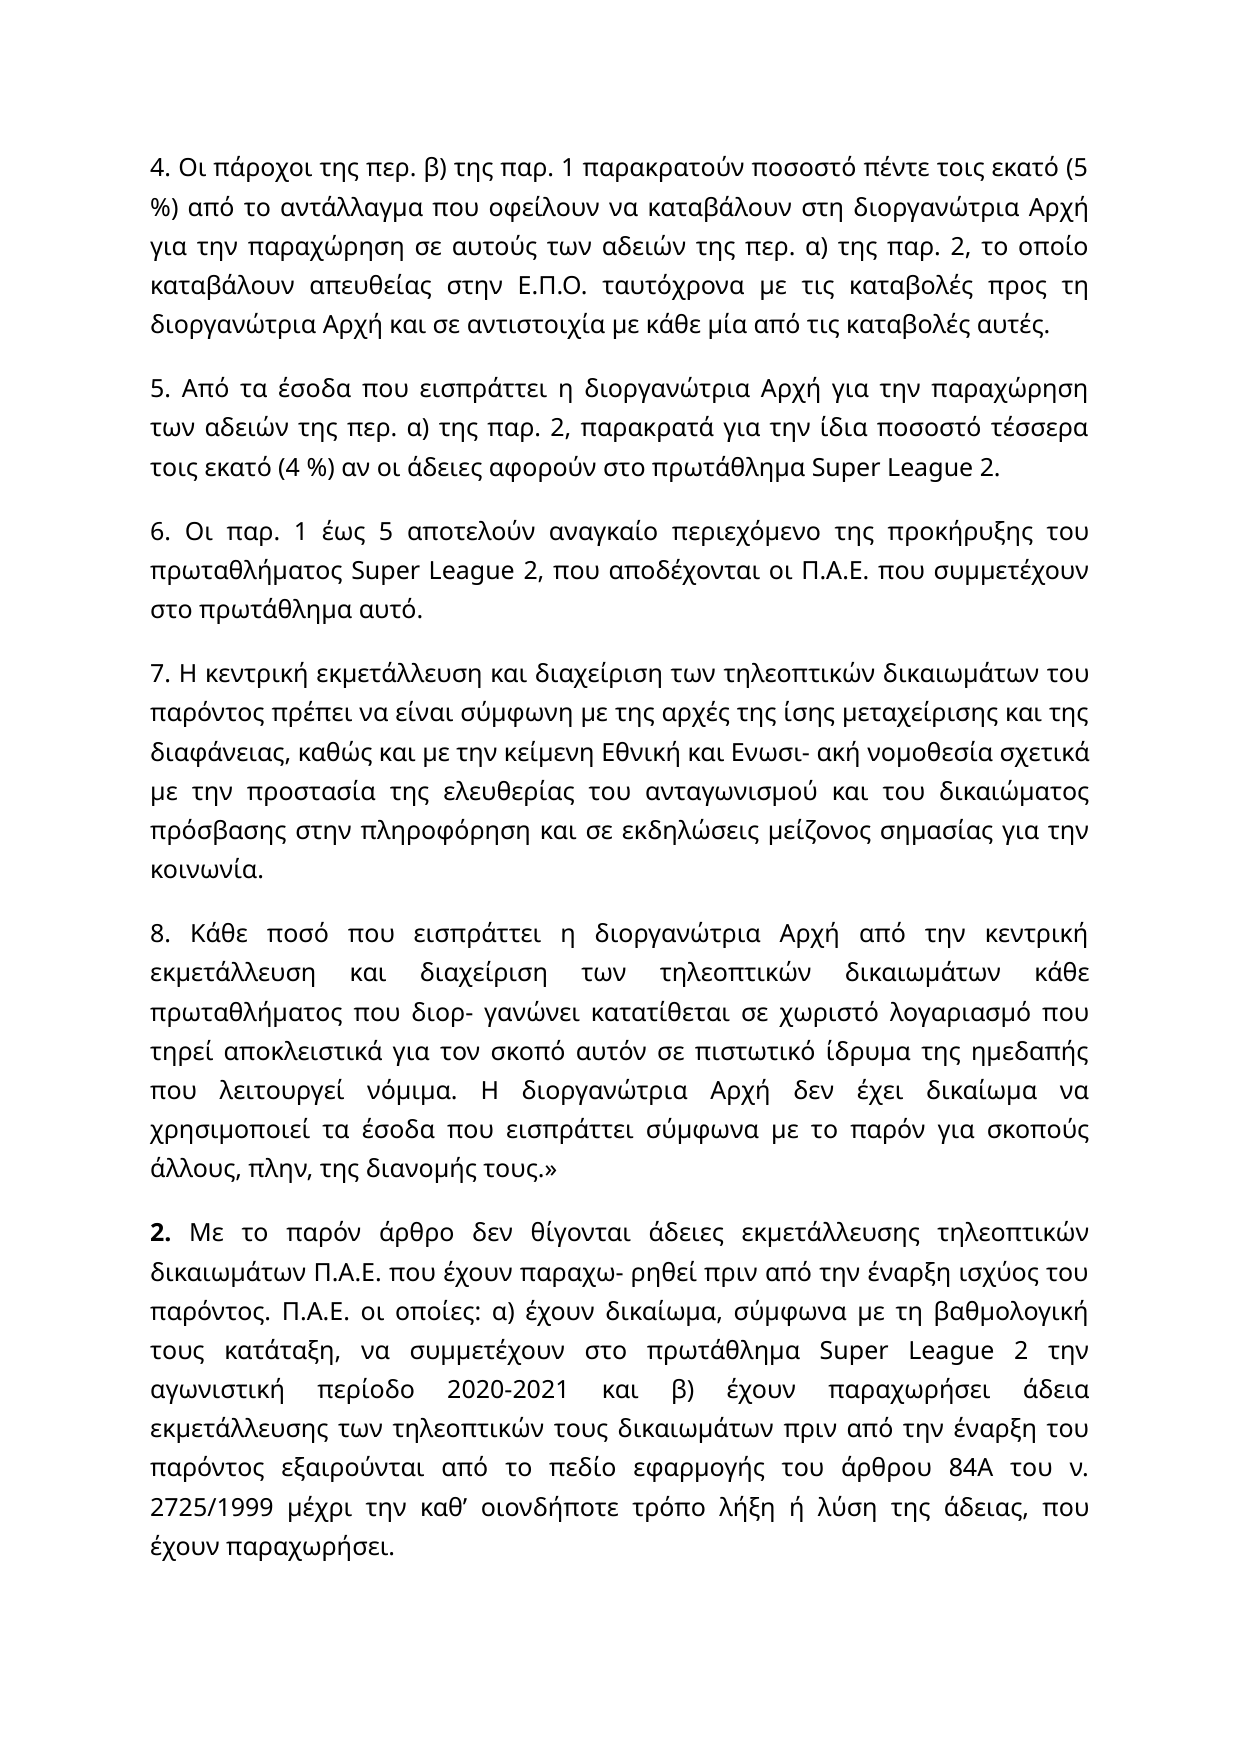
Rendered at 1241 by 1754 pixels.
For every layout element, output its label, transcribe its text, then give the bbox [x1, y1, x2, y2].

text 4. Οι πάροχοι της περ. β) της παρ. 1 παρακρατούν ποσοστό πέντε τοις εκατό (5 %) από το αντάλλαγμα που οφείλουν να καταβάλουν στη διοργανώτρια Αρχή για την παραχώρηση σε αυτούς των αδειών της περ. α) της παρ. 2, το οποίο καταβάλουν απευθείας στην Ε.Π.Ο. ταυτόχρονα με τις καταβολές προς τη διοργανώτρια Αρχή και σε αντιστοιχία με κάθε μία από τις καταβολές αυτές. [150, 150, 1090, 341]
text 6. Οι παρ. 1 έως 5 αποτελούν αναγκαίο περιεχόμενο της προκήρυξης του πρωταθλήματος Super League 2, που αποδέχονται οι Π.Α.Ε. που συμμετέχουν στο πρωτάθλημα αυτό. [150, 513, 1090, 626]
text 5. Από τα έσοδα που εισπράττει η διοργανώτρια Αρχή για την παραχώρηση των αδειών της περ. α) της παρ. 2, παρακρατά για την ίδια ποσοστό τέσσερα τοις εκατό (4 %) αν οι άδειες αφορούν στο πρωτάθλημα Super League 2. [150, 371, 1090, 483]
text 2. Με το παρόν άρθρο δεν θίγονται άδειες εκμετάλλευσης τηλεοπτικών δικαιωμάτων Π.Α.Ε. που έχουν παραχω- ρηθεί πριν από την έναρξη ισχύος του παρόντος. Π.Α.Ε. οι οποίες: α) έχουν δικαίωμα, σύμφωνα με τη βαθμολογική τους κατάταξη, να συμμετέχουν στο πρωτάθλημα Super League 2 την αγωνιστική περίοδο 2020-2021 και β) έχουν παραχωρήσει άδεια εκμετάλλευσης των τηλεοπτικών τους δικαιωμάτων πριν από την έναρξη του παρόντος εξαιρούνται από το πεδίο εφαρμογής του άρθρου 84Α του ν. 2725/1999 μέχρι την καθ’ οιονδήποτε τρόπο λήξη ή λύση της άδειας, που έχουν παραχωρήσει. [150, 1215, 1090, 1562]
text 8. Κάθε ποσό που εισπράττει η διοργανώτρια Αρχή από την κεντρική εκμετάλλευση και διαχείριση των τηλεοπτικών δικαιωμάτων κάθε πρωταθλήματος που διορ- γανώνει κατατίθεται σε χωριστό λογαριασμό που τηρεί αποκλειστικά για τον σκοπό αυτόν σε πιστωτικό ίδρυμα της ημεδαπής που λειτουργεί νόμιμα. Η διοργανώτρια Αρχή δεν έχει δικαίωμα να χρησιμοποιεί τα έσοδα που εισπράττει σύμφωνα με το παρόν για σκοπούς άλλους, πλην, της διανομής τους.» [150, 916, 1090, 1185]
text 7. Η κεντρική εκμετάλλευση και διαχείριση των τηλεοπτικών δικαιωμάτων του παρόντος πρέπει να είναι σύμφωνη με της αρχές της ίσης μεταχείρισης και της διαφάνειας, καθώς και με την κείμενη Εθνική και Ενωσι- ακή νομοθεσία σχετικά με την προστασία της ελευθερίας του ανταγωνισμού και του δικαιώματος πρόσβασης στην πληροφόρηση και σε εκδηλώσεις μείζονος σημασίας για την κοινωνία. [150, 656, 1090, 886]
